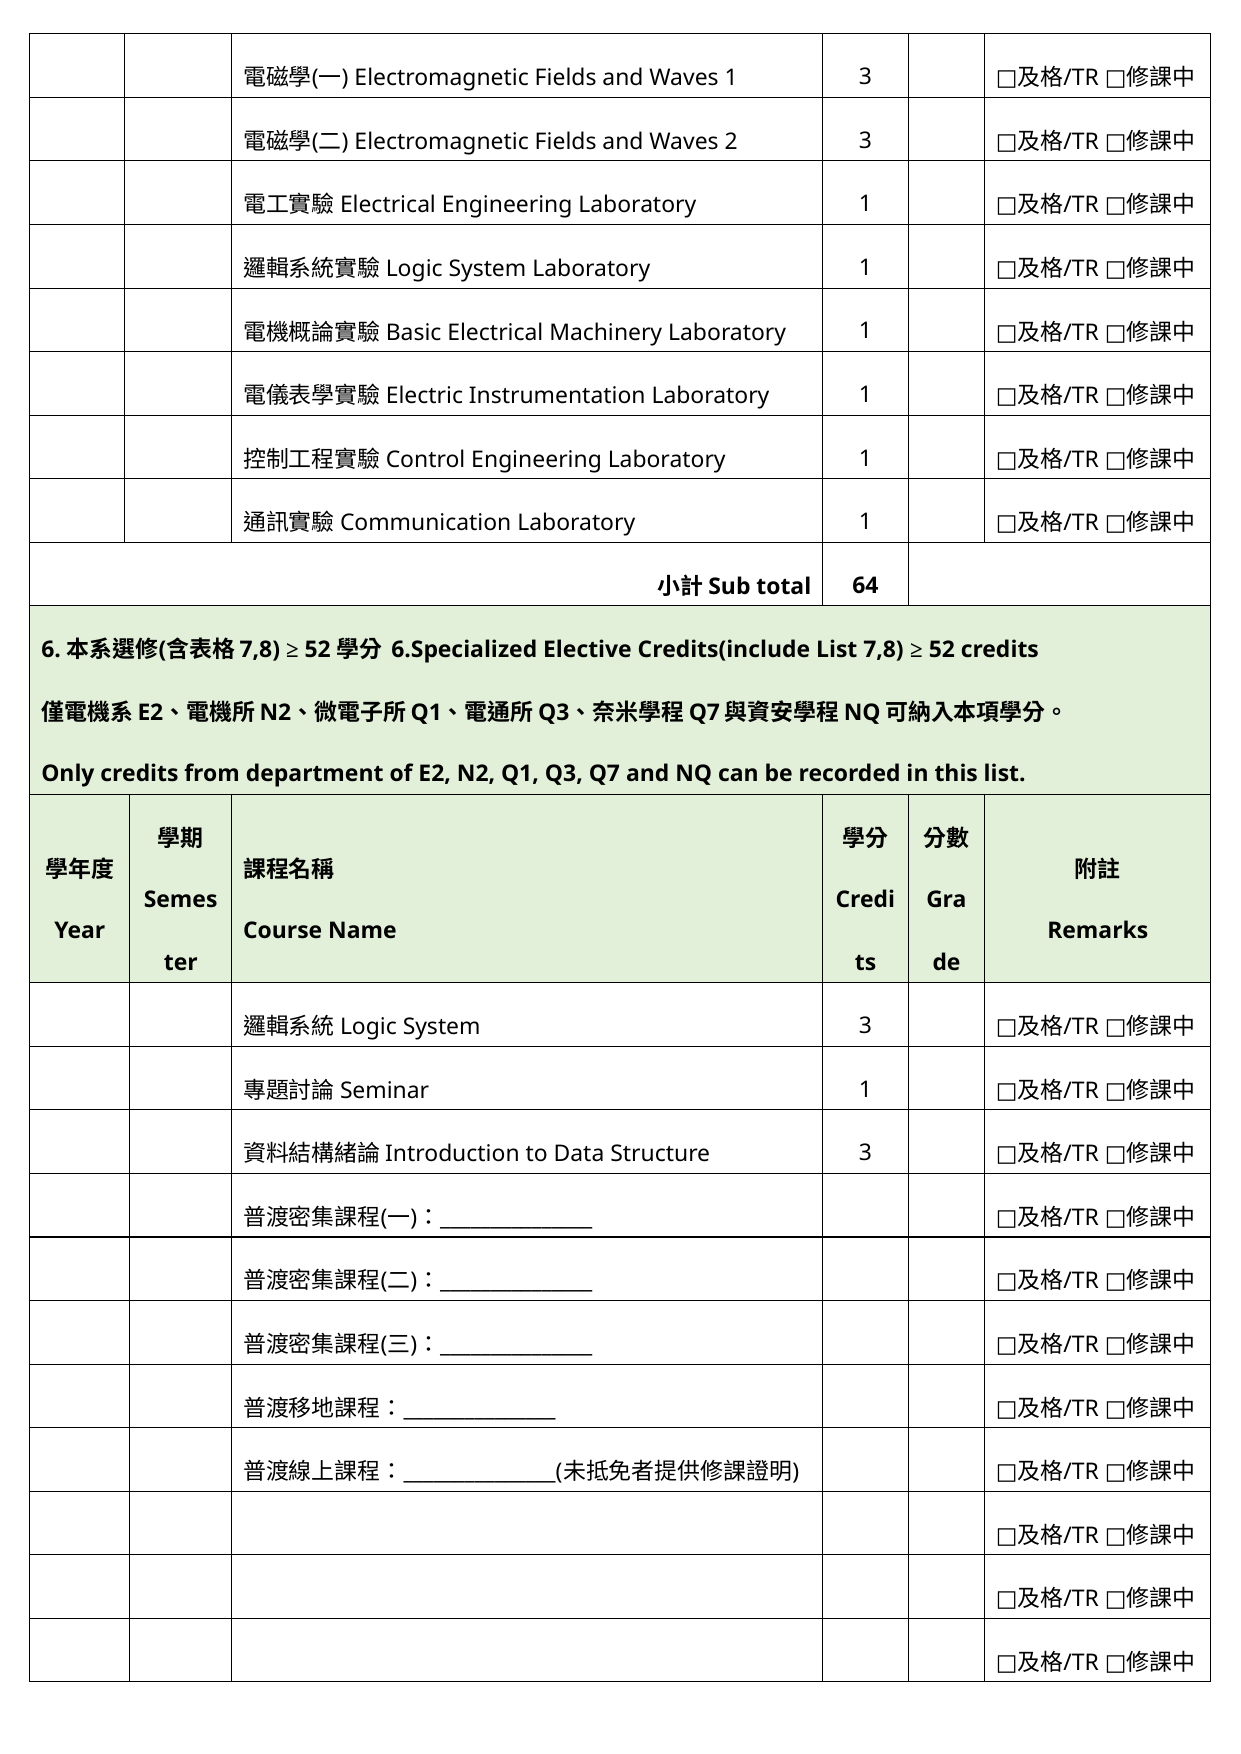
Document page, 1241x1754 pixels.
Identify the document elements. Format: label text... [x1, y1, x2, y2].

table_cell 小計Sub total [30, 543, 822, 605]
table_cell 電工實驗 Electrical Engineering Laboratory [232, 161, 822, 224]
table_cell 電磁學(一) Electromagnetic Fields and Waves 1 [232, 34, 822, 97]
table_cell [125, 34, 231, 97]
table_cell 分數 Grade [909, 795, 984, 982]
table_cell [130, 1428, 231, 1491]
table_cell □及格/TR □修課中 [985, 34, 1210, 97]
table_cell [130, 1555, 231, 1618]
table_cell [909, 1428, 984, 1491]
table_cell [232, 1492, 822, 1554]
table_cell [909, 1492, 984, 1554]
table_cell [909, 289, 984, 351]
table_cell □及格/TR □修課中 [985, 1555, 1210, 1618]
table_cell □及格/TR □修課中 [985, 416, 1210, 478]
table_cell [130, 1619, 231, 1681]
table_cell [909, 416, 984, 478]
table_cell [909, 34, 984, 97]
table_cell □及格/TR □修課中 [985, 1619, 1210, 1681]
table_cell 資料結構緒論Introduction to Data Structure [232, 1110, 822, 1173]
table_cell [130, 1492, 231, 1554]
table_cell [823, 1174, 908, 1236]
table_cell □及格/TR □修課中 [985, 1365, 1210, 1427]
table_cell [130, 1301, 231, 1363]
table_cell [909, 352, 984, 414]
table_cell 64 [823, 543, 908, 605]
table_cell [30, 161, 124, 224]
table_cell [130, 1174, 231, 1236]
table_cell □及格/TR □修課中 [985, 1174, 1210, 1236]
table_cell [125, 352, 231, 414]
table_cell [30, 352, 124, 414]
table_cell 1 [823, 1047, 908, 1109]
table_cell [823, 1238, 908, 1300]
table_cell 學年度 Year [30, 795, 129, 982]
table_cell [125, 289, 231, 351]
table_cell □及格/TR □修課中 [985, 352, 1210, 414]
table_cell [823, 1428, 908, 1491]
table_cell [30, 416, 124, 478]
table_cell [30, 225, 124, 287]
table_cell [232, 1555, 822, 1618]
table_cell 邏輯系統實驗 Logic System Laboratory [232, 225, 822, 287]
table_cell 3 [823, 983, 908, 1046]
table_cell 學分 Credits [823, 795, 908, 982]
table_cell [30, 1619, 129, 1681]
table_cell [30, 1492, 129, 1554]
table_cell [909, 1619, 984, 1681]
table_cell 普渡密集課程(三)：_______________ [232, 1301, 822, 1363]
table_cell [30, 1110, 129, 1173]
table_cell [30, 1428, 129, 1491]
table_cell [125, 161, 231, 224]
table_cell [909, 1174, 984, 1236]
table_cell 電磁學(二) Electromagnetic Fields and Waves 2 [232, 98, 822, 160]
table_cell [130, 1047, 231, 1109]
table_cell [823, 1555, 908, 1618]
table_cell 普渡密集課程(二)：_______________ [232, 1238, 822, 1300]
table_cell [909, 1555, 984, 1618]
table_cell □及格/TR □修課中 [985, 289, 1210, 351]
table_cell [125, 225, 231, 287]
table_cell [125, 98, 231, 160]
table_cell [125, 416, 231, 478]
table_cell [909, 983, 984, 1046]
table_cell □及格/TR □修課中 [985, 1110, 1210, 1173]
table_cell [823, 1619, 908, 1681]
table_cell [130, 983, 231, 1046]
table_cell □及格/TR □修課中 [985, 161, 1210, 224]
table_cell □及格/TR □修課中 [985, 1238, 1210, 1300]
table_cell □及格/TR □修課中 [985, 983, 1210, 1046]
table_cell 1 [823, 289, 908, 351]
table_cell [909, 1365, 984, 1427]
table_cell □及格/TR □修課中 [985, 1492, 1210, 1554]
table_cell 學期 Semester [130, 795, 231, 982]
table_cell [30, 289, 124, 351]
table_cell □及格/TR □修課中 [985, 98, 1210, 160]
table_cell 普渡移地課程：_______________ [232, 1365, 822, 1427]
table_cell 專題討論 Seminar [232, 1047, 822, 1109]
table_cell [823, 1365, 908, 1427]
table_cell [909, 1301, 984, 1363]
table_cell 通訊實驗 Communication Laboratory [232, 479, 822, 542]
table_cell 電儀表學實驗 Electric Instrumentation Laboratory [232, 352, 822, 414]
table_cell [30, 34, 124, 97]
table_cell [909, 479, 984, 542]
table_cell [909, 98, 984, 160]
table_cell [30, 1301, 129, 1363]
table_cell 3 [823, 34, 908, 97]
table_cell 電機概論實驗 Basic Electrical Machinery Laboratory [232, 289, 822, 351]
table_cell 6. 本系選修(含表格7,8) ≥ 52 學分 6.Specialized Elective Credits(include List 7,8) ≥ 52 credits 僅電機系E2、電機所N2、微電子所Q1、電通所Q3、奈米學程Q7與資安學程NQ可納入本項學分。 Only credits from department of E2, N2, Q1, Q3, Q7 and NQ can be recorded in this list. [30, 606, 1210, 794]
table_cell 3 [823, 1110, 908, 1173]
table_cell 普渡線上課程：_______________(未抵免者提供修課證明) [232, 1428, 822, 1491]
table_cell 1 [823, 416, 908, 478]
table_cell 附註 Remarks [985, 795, 1210, 982]
table_cell [30, 479, 124, 542]
table_cell □及格/TR □修課中 [985, 479, 1210, 542]
table_cell 課程名稱 Course Name [232, 795, 822, 982]
table_cell 控制工程實驗 Control Engineering Laboratory [232, 416, 822, 478]
table_cell [909, 225, 984, 287]
table_cell □及格/TR □修課中 [985, 1047, 1210, 1109]
table_cell [232, 1619, 822, 1681]
table_cell [125, 479, 231, 542]
table_cell 1 [823, 161, 908, 224]
table_cell [823, 1492, 908, 1554]
table_cell [909, 1110, 984, 1173]
table_cell [130, 1365, 231, 1427]
table_cell [30, 1238, 129, 1300]
table_cell [909, 1238, 984, 1300]
table_cell [823, 1301, 908, 1363]
table_cell [130, 1238, 231, 1300]
table_cell □及格/TR □修課中 [985, 225, 1210, 287]
table_cell 3 [823, 98, 908, 160]
table_cell □及格/TR □修課中 [985, 1301, 1210, 1363]
table_cell [909, 1047, 984, 1109]
table_cell □及格/TR □修課中 [985, 1428, 1210, 1491]
table_cell [909, 543, 1210, 605]
table_cell [30, 98, 124, 160]
table_cell 邏輯系統 Logic System [232, 983, 822, 1046]
table_cell 1 [823, 225, 908, 287]
table_cell 普渡密集課程(一)：_______________ [232, 1174, 822, 1236]
table_cell 1 [823, 479, 908, 542]
table_cell 1 [823, 352, 908, 414]
table_cell [30, 1174, 129, 1236]
table_cell [30, 1365, 129, 1427]
table_cell [909, 161, 984, 224]
table_cell [30, 983, 129, 1046]
table_cell [30, 1555, 129, 1618]
table_cell [130, 1110, 231, 1173]
table_cell [30, 1047, 129, 1109]
